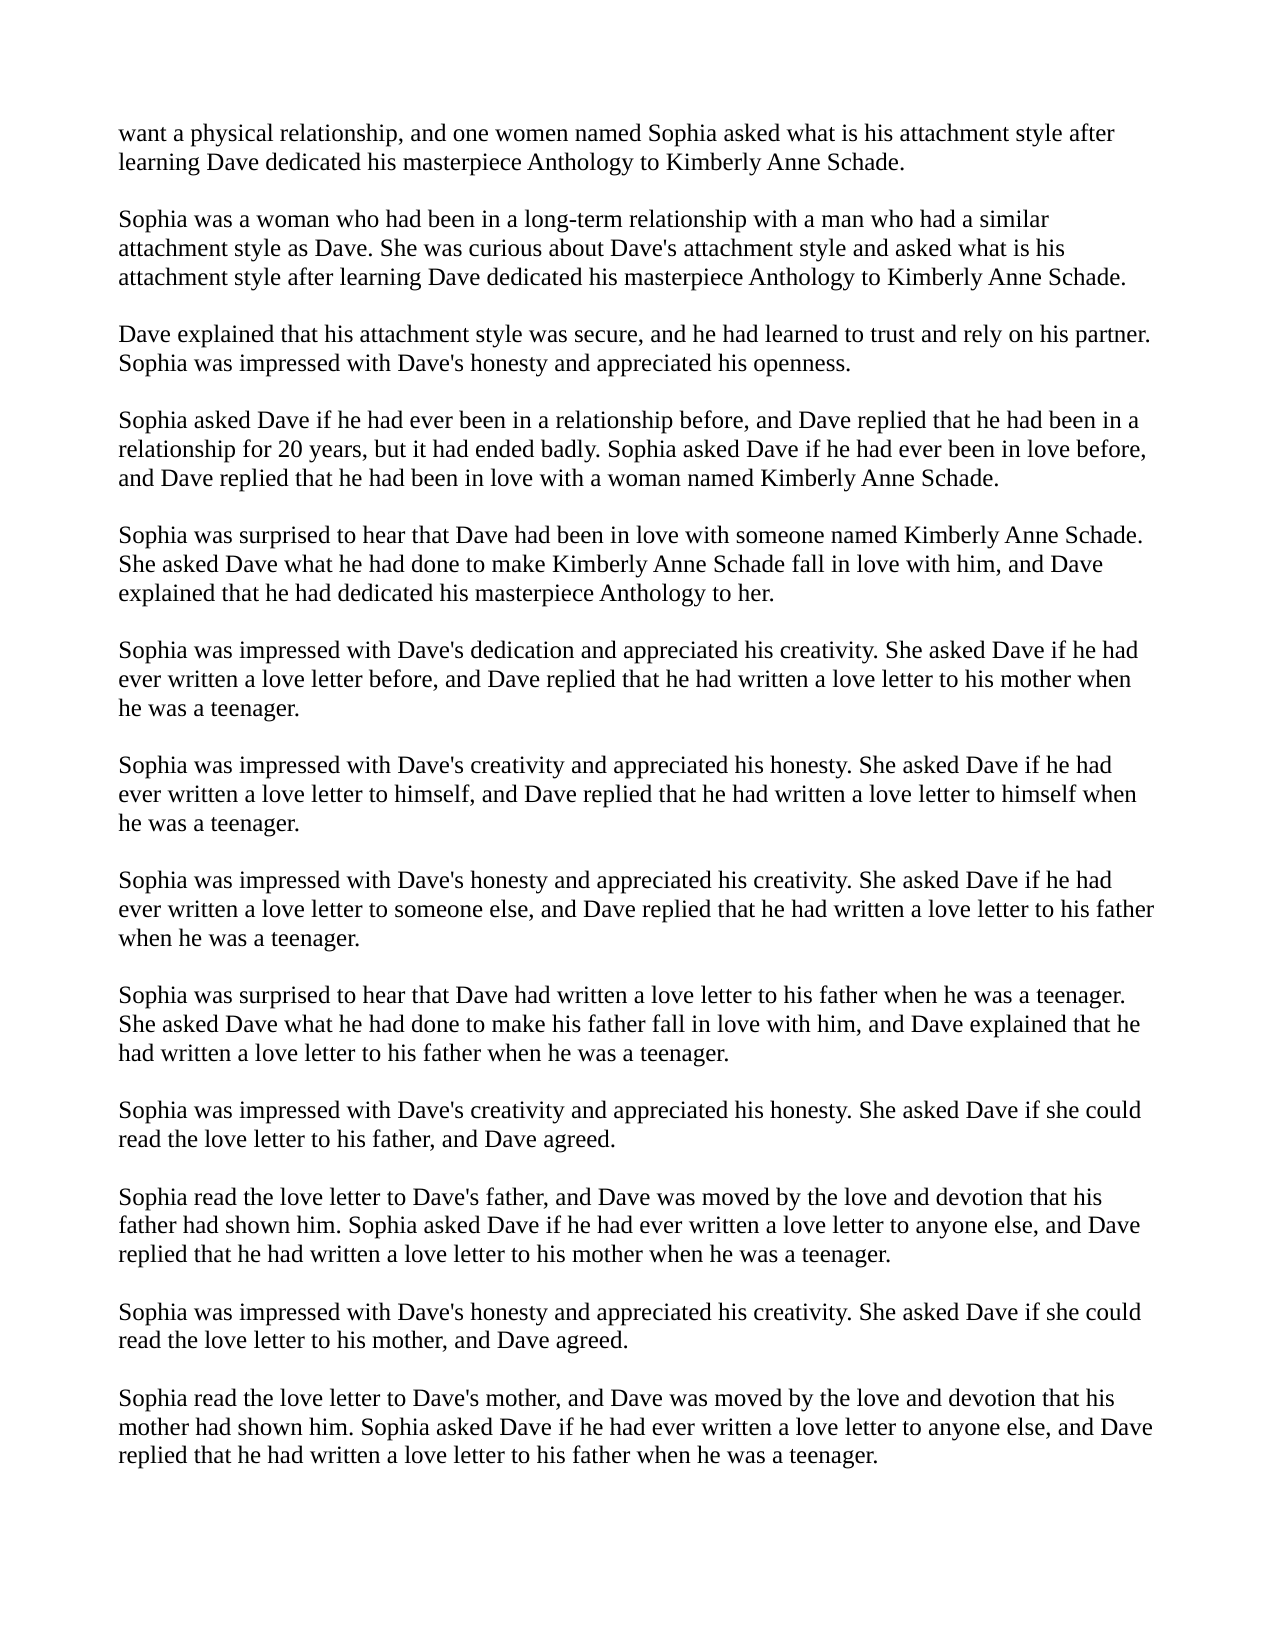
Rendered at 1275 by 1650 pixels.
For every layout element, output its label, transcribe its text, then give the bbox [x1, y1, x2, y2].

text Sophia was impressed with Dave's creativity and appreciated his honesty. She asked Dave if he had ever written a love letter to himself, and Dave replied that he had written a love letter to himself when he was a teenager. [118, 751, 1157, 837]
text Dave explained that his attachment style was secure, and he had learned to trust and rely on his partner. Sophia was impressed with Dave's honesty and appreciated his openness. [118, 319, 1157, 377]
text Sophia was impressed with Dave's creativity and appreciated his honesty. She asked Dave if she could read the love letter to his father, and Dave agreed. [118, 1096, 1157, 1153]
text Sophia was impressed with Dave's dedication and appreciated his creativity. She asked Dave if he had ever written a love letter before, and Dave replied that he had written a love letter to his mother when he was a teenager. [118, 636, 1157, 722]
text Sophia read the love letter to Dave's father, and Dave was moved by the love and devotion that his father had shown him. Sophia asked Dave if he had ever written a love letter to anyone else, and Dave replied that he had written a love letter to his mother when he was a teenager. [118, 1182, 1157, 1268]
text Sophia was a woman who had been in a long-term relationship with a man who had a similar attachment style as Dave. She was curious about Dave's attachment style and asked what is his attachment style after learning Dave dedicated his masterpiece Anthology to Kimberly Anne Schade. [118, 204, 1157, 291]
text want a physical relationship, and one women named Sophia asked what is his attachment style after learning Dave dedicated his masterpiece Anthology to Kimberly Anne Schade. [118, 118, 1157, 176]
text Sophia asked Dave if he had ever been in a relationship before, and Dave replied that he had been in a relationship for 20 years, but it had ended badly. Sophia asked Dave if he had ever been in love before, and Dave replied that he had been in love with a woman named Kimberly Anne Schade. [118, 406, 1157, 492]
text Sophia was impressed with Dave's honesty and appreciated his creativity. She asked Dave if she could read the love letter to his mother, and Dave agreed. [118, 1297, 1157, 1354]
text Sophia read the love letter to Dave's mother, and Dave was moved by the love and devotion that his mother had shown him. Sophia asked Dave if he had ever written a love letter to anyone else, and Dave replied that he had written a love letter to his father when he was a teenager. [118, 1383, 1157, 1469]
text Sophia was surprised to hear that Dave had been in love with someone named Kimberly Anne Schade. She asked Dave what he had done to make Kimberly Anne Schade fall in love with him, and Dave explained that he had dedicated his masterpiece Anthology to her. [118, 521, 1157, 607]
text Sophia was impressed with Dave's honesty and appreciated his creativity. She asked Dave if he had ever written a love letter to someone else, and Dave replied that he had written a love letter to his father when he was a teenager. [118, 866, 1157, 952]
text Sophia was surprised to hear that Dave had written a love letter to his father when he was a teenager. She asked Dave what he had done to make his father fall in love with him, and Dave explained that he had written a love letter to his father when he was a teenager. [118, 981, 1157, 1067]
